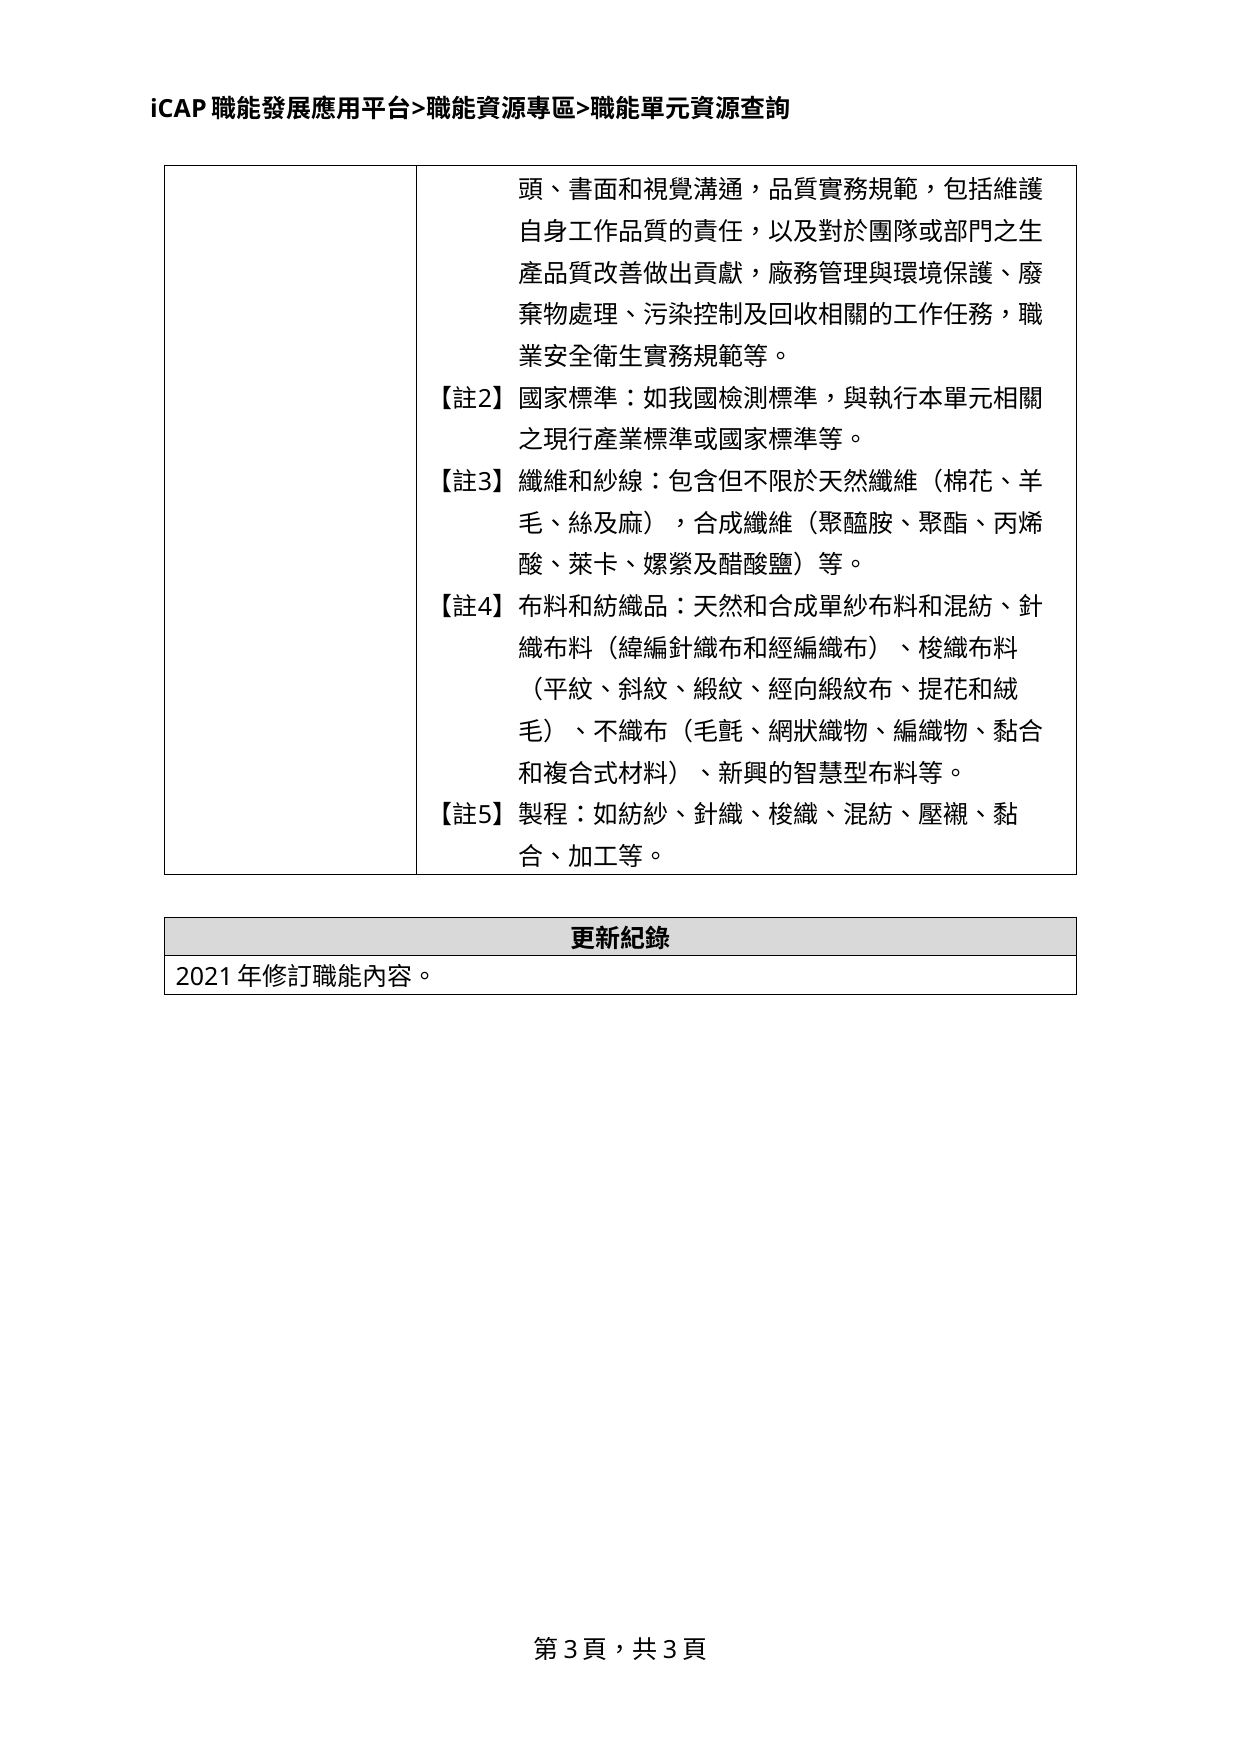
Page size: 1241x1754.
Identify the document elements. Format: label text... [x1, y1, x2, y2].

table_header 更新紀錄 [165, 918, 1076, 955]
table_cell 職場作業程序：如法規、獎勵辦法、協議及僱用條件規定的要求，標準作業程序，工作指示，口頭、書面和視覺溝通，品質實務規範，包括維護自身工作品質的責任，以及對於團隊或部門之生產品質改善做出貢獻，廠務管理與環境保護、廢棄物處理、污染控制及回收相關的工作任務，職業安全衛生實務規範等。 國家標準：如我國檢測標準，與執行本單元相關之現行產業標準或國家標準等。 纖維和紗線：包含但不限於天然纖維（棉花、羊毛、絲及麻），合成纖維（聚醯胺、聚酯、丙烯酸、萊卡、嫘縈及醋酸鹽）等。 布料和紡織品：天然和合成單紗布料和混紡、針織布料（緯編針織布和經編織布）、梭織布料（平紋、斜紋、緞紋、經向緞紋布、提花和絨毛）、不織布（毛氈、網狀織物、編織物、黏合和複合式材料）、新興的智慧型布料等。 製程：如紡紗、針織、梭織、混紡、壓襯、黏合、加工等。 [417, 166, 1076, 874]
table_cell 2021年修訂職能內容。 [165, 956, 1076, 994]
table_cell [165, 166, 416, 874]
